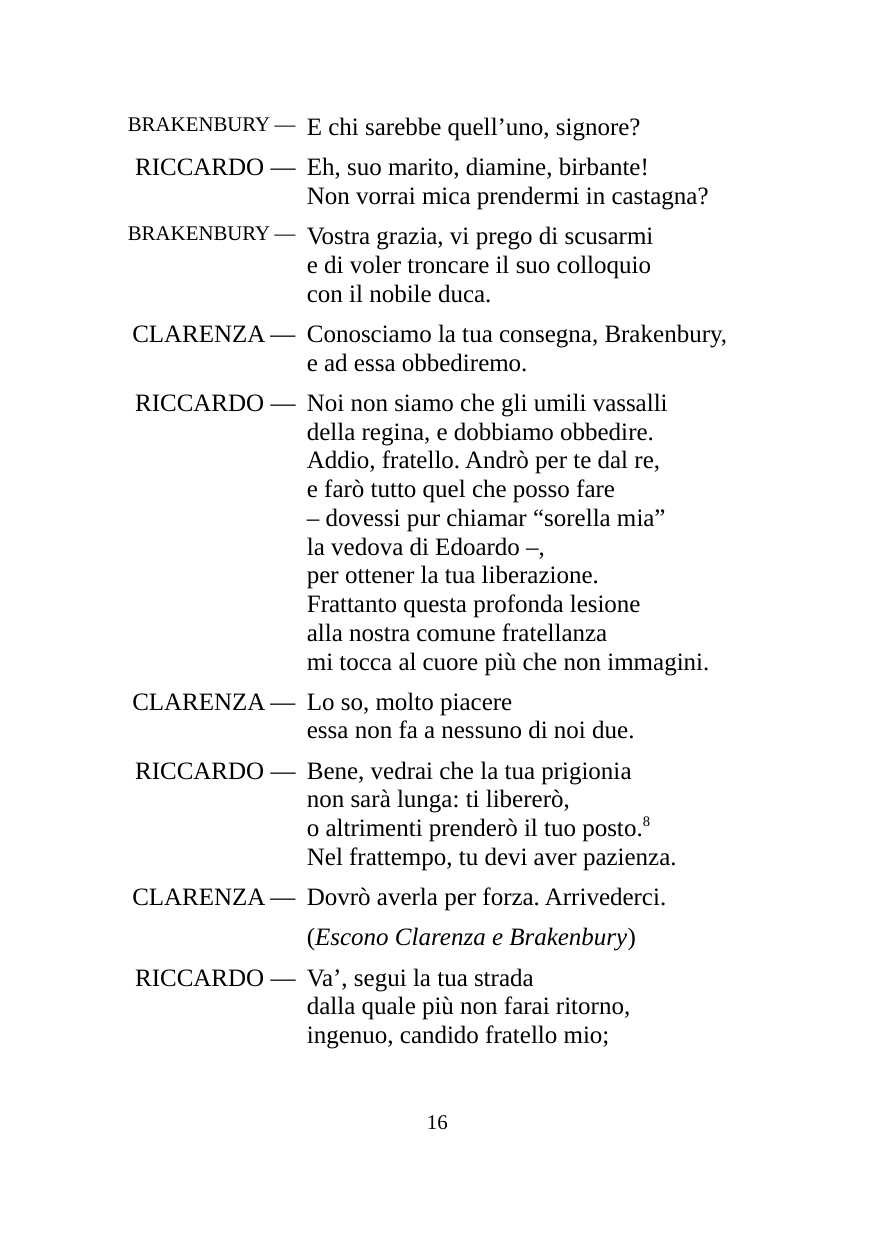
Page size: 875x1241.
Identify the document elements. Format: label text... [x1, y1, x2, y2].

table_cell CLARENZA — [106, 681, 301, 750]
table_cell CLARENZA — [106, 876, 301, 917]
table_cell Bene, vedrai che la tua prigionia non sarà lunga: ti libererò, o altrimenti prenderò il tuo posto. Nel frattempo, tu devi aver pazienza. [301, 750, 768, 876]
table_cell BRAKENBURY — [106, 215, 301, 313]
table_cell Noi non siamo che gli umili vassalli della regina, e dobbiamo obbedire. Addio, fratello. Andrò per te dal re, e farò tutto quel che posso fare – dovessi pur chiamar “sorella mia” la vedova di Edoardo –, per ottener la tua liberazione. Frattanto questa profonda lesione alla nostra comune fratellanza mi tocca al cuore più che non immagini. [301, 382, 768, 681]
table_cell RICCARDO — [106, 146, 301, 215]
table_cell Lo so, molto piacere essa non fa a nessuno di noi due. [301, 681, 768, 750]
table_cell [106, 917, 301, 957]
table_cell E chi sarebbe quell’uno, signore? [301, 106, 768, 146]
table_cell Vostra grazia, vi prego di scusarmi e di voler troncare il suo colloquio con il nobile duca. [301, 215, 768, 313]
table_cell CLARENZA — [106, 313, 301, 382]
table_cell Eh, suo marito, diamine, birbante! Non vorrai mica prendermi in castagna? [301, 146, 768, 215]
table_cell RICCARDO — [106, 382, 301, 681]
table_cell (Escono Clarenza e Brakenbury) [301, 917, 768, 957]
table_cell RICCARDO — [106, 957, 301, 1054]
table_cell RICCARDO — [106, 750, 301, 876]
table_cell Dovrò averla per forza. Arrivederci. [301, 876, 768, 917]
table_cell BRAKENBURY — [106, 106, 301, 146]
table_cell Conosciamo la tua consegna, Brakenbury, e ad essa obbediremo. [301, 313, 768, 382]
table_cell Va’, segui la tua strada dalla quale più non farai ritorno, ingenuo, candido fratello mio; [301, 957, 768, 1054]
